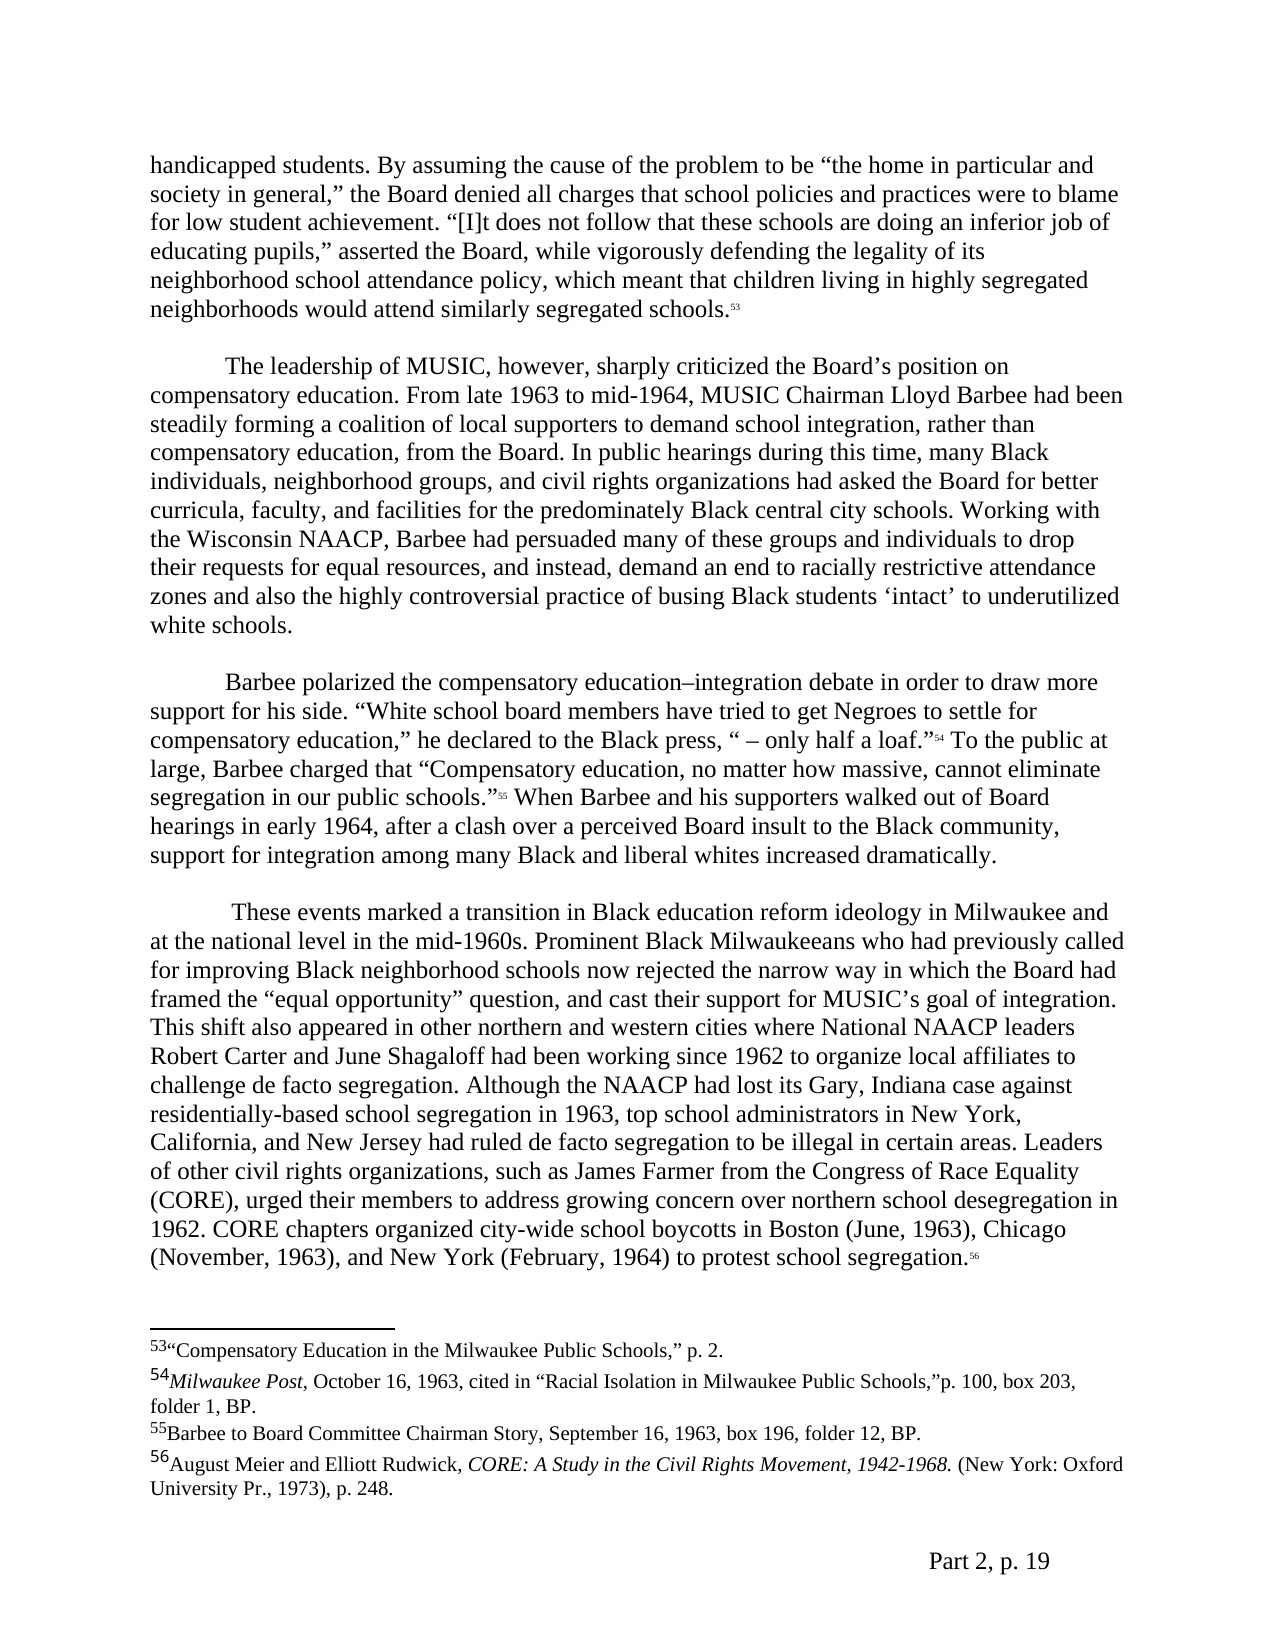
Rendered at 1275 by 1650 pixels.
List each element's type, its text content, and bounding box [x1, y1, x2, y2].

text Barbee polarized the compensatory education–integration debate in order to draw more support for his side. “White school board members have tried to get Negroes to settle for compensatory education,” he declared to the Black press, “ – only half a loaf.” To the public at large, Barbee charged that “Compensatory education, no matter how massive, cannot eliminate segregation in our public schools.” When Barbee and his supporters walked out of Board hearings in early 1964, after a clash over a perceived Board insult to the Black community, support for integration among many Black and liberal whites increased dramatically. [150, 667, 1125, 869]
text These events marked a transition in Black education reform ideology in Milwaukee and at the national level in the mid-1960s. Prominent Black Milwaukeeans who had previously called for improving Black neighborhood schools now rejected the narrow way in which the Board had framed the “equal opportunity” question, and cast their support for MUSIC’s goal of integration. This shift also appeared in other northern and western cities where National NAACP leaders Robert Carter and June Shagaloff had been working since 1962 to organize local affiliates to challenge de facto segregation. Although the NAACP had lost its Gary, Indiana case against residentially-based school segregation in 1963, top school administrators in New York, California, and New Jersey had ruled de facto segregation to be illegal in certain areas. Leaders of other civil rights organizations, such as James Farmer from the Congress of Race Equality (CORE), urged their members to address growing concern over northern school desegregation in 1962. CORE chapters organized city-wide school boycotts in Boston (June, 1963), Chicago (November, 1963), and New York (February, 1964) to protest school segregation. [150, 897, 1125, 1271]
text Barbee to Board Committee Chairman Story, September 16, 1963, box 196, folder 12, BP. [150, 1418, 1125, 1445]
text “Compensatory Education in the Milwaukee Public Schools,” p. 2. [150, 1335, 1125, 1362]
text August Meier and Elliott Rudwick, CORE: A Study in the Civil Rights Movement, 1942-1968. (New York: Oxford University Pr., 1973), p. 248. [150, 1445, 1125, 1500]
text The leadership of MUSIC, however, sharply criticized the Board’s position on compensatory education. From late 1963 to mid-1964, MUSIC Chairman Lloyd Barbee had been steadily forming a coalition of local supporters to demand school integration, rather than compensatory education, from the Board. In public hearings during this time, many Black individuals, neighborhood groups, and civil rights organizations had asked the Board for better curricula, faculty, and facilities for the predominately Black central city schools. Working with the Wisconsin NAACP, Barbee had persuaded many of these groups and individuals to drop their requests for equal resources, and instead, demand an end to racially restrictive attendance zones and also the highly controversial practice of busing Black students ‘intact’ to underutilized white schools. [150, 351, 1125, 639]
text At this time the Board and the Milwaukee United School Integration Committee (MUSIC), a coalition of Black advocacy and civil rights organizations, were locked in a highly confrontational debate over Black educational policy. The Board argued that it could best provide equality of educational opportunity through compensatory education, rationalizing these programs in a way that held families and neighborhood environments responsible for “deficiencies” in the child. According to the Board’s brief report, the “life-long environment” of the disadvantaged child included such negative influences as “an inadequate home life. . .adults’ or children’s low levels of educational aspiration. . .[and] undesirable neighborhood conditions.” Compensatory education, in the Board’s eyes, provided equality of educational opportunity to these pupils in the same way that Special Education assisted physically handicapped students. By assuming the cause of the problem to be “the home in particular and society in general,” the Board denied all charges that school policies and practices were to blame for low student achievement. “[I]t does not follow that these schools are doing an inferior job of educating pupils,” asserted the Board, while vigorously defending the legality of its neighborhood school attendance policy, which meant that children living in highly segregated neighborhoods would attend similarly segregated schools. [150, 150, 1125, 322]
text Milwaukee Post, October 16, 1963, cited in “Racial Isolation in Milwaukee Public Schools,”p. 100, box 203, folder 1, BP. [150, 1362, 1125, 1418]
